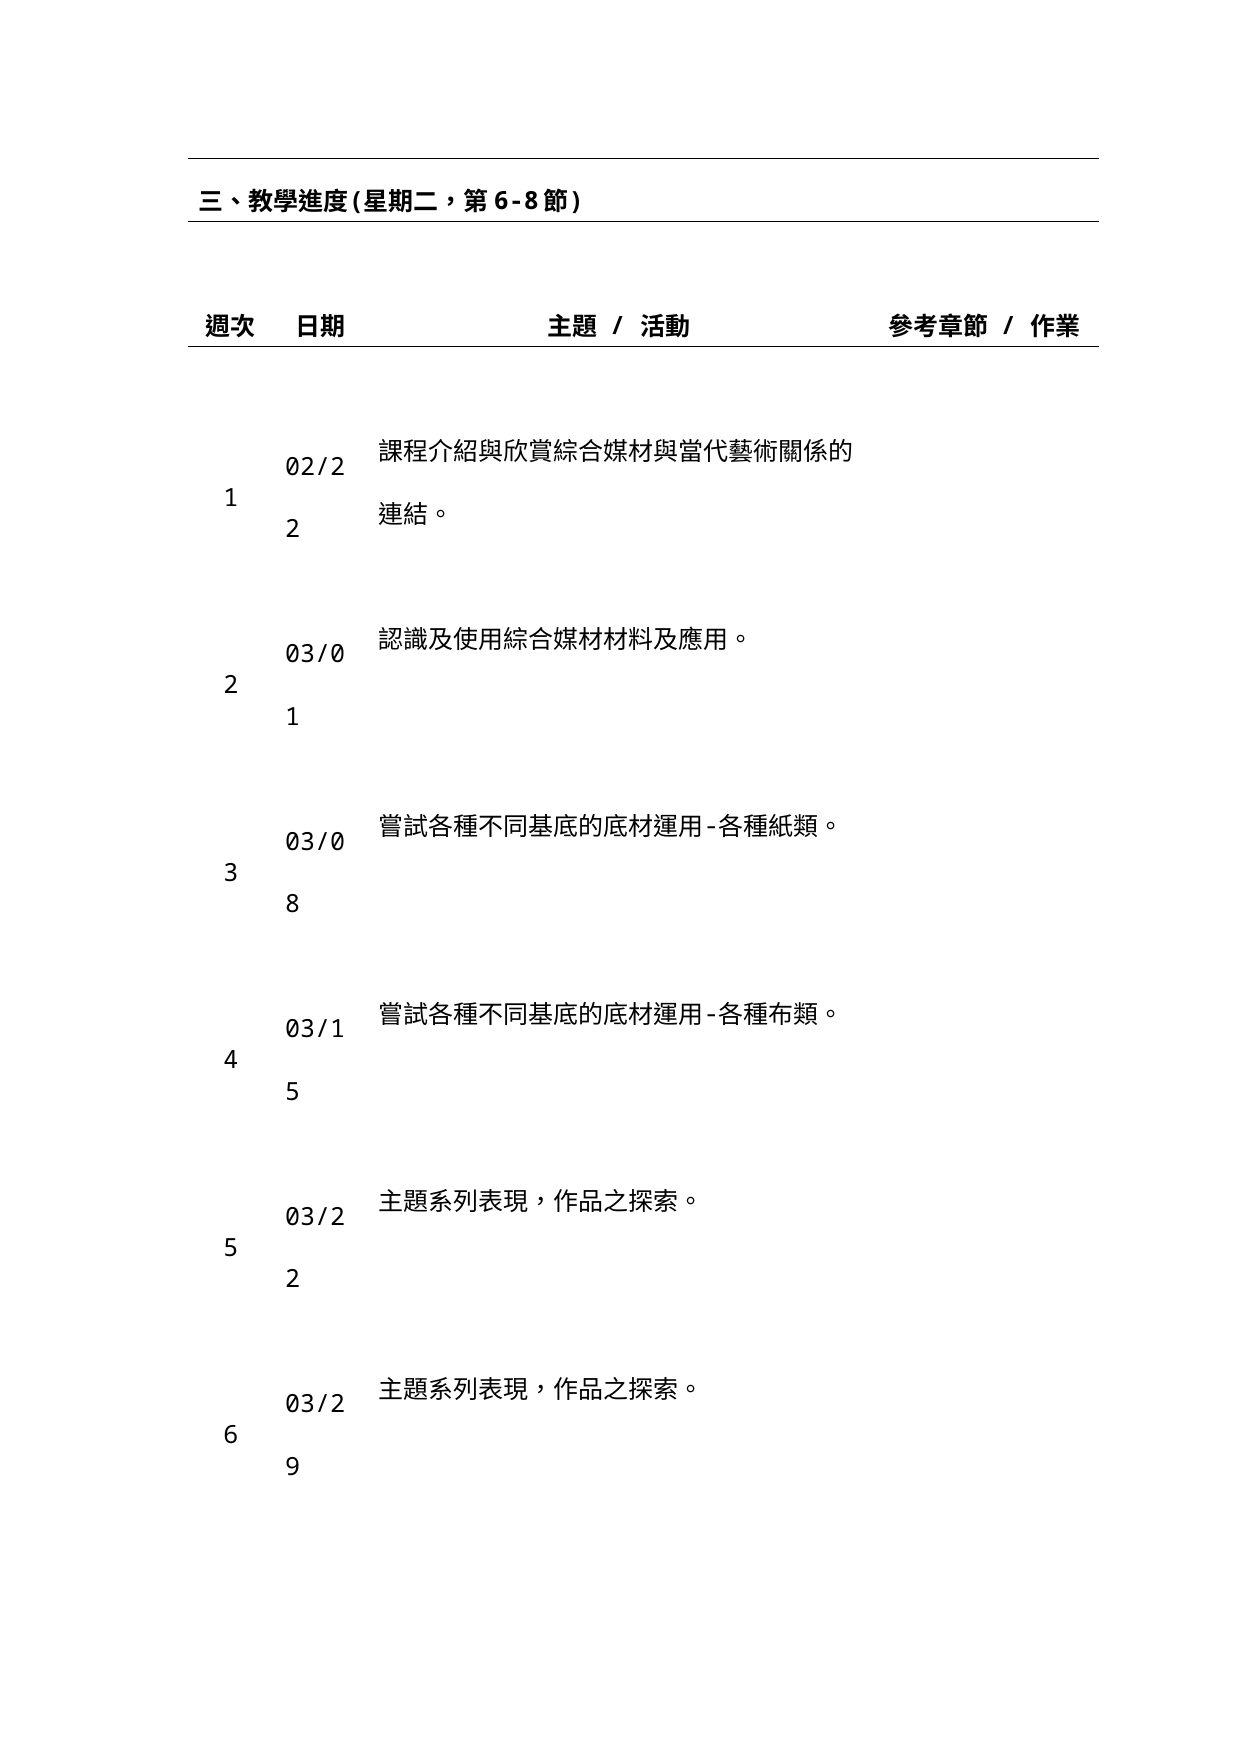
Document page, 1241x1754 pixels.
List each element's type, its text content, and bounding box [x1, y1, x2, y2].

table_cell 嘗試各種不同基底的底材運用-各種紙類。 [368, 752, 870, 939]
table_cell 3 [188, 752, 274, 939]
table_cell 4 [188, 940, 274, 1127]
table_cell 03/01 [274, 565, 367, 752]
table_cell 03/22 [274, 1127, 367, 1314]
table_cell 主題 / 活動 [368, 222, 870, 346]
table_cell 參考章節 / 作業 [870, 222, 1099, 346]
table_cell [870, 565, 1099, 752]
table_cell 6 [188, 1315, 274, 1502]
table_cell 2 [188, 565, 274, 752]
table_cell [870, 347, 1099, 564]
table_cell 02/22 [274, 347, 367, 564]
table_cell 03/29 [274, 1315, 367, 1502]
table_cell 認識及使用綜合媒材材料及應用。 [368, 565, 870, 752]
table_cell 03/08 [274, 752, 367, 939]
table_cell 週次 [188, 222, 274, 346]
table_cell [870, 1127, 1099, 1314]
table_cell [870, 1315, 1099, 1502]
table_cell [870, 752, 1099, 939]
table_cell [870, 940, 1099, 1127]
table_cell 三、教學進度(星期二，第6-8節) [188, 159, 870, 221]
table_cell 日期 [274, 222, 367, 346]
table_cell 5 [188, 1127, 274, 1314]
table_cell 嘗試各種不同基底的底材運用-各種布類。 [368, 940, 870, 1127]
table_cell 課程介紹與欣賞綜合媒材與當代藝術關係的連結。 [368, 347, 870, 564]
table_cell 主題系列表現，作品之探索。 [368, 1315, 870, 1502]
table_cell 主題系列表現，作品之探索。 [368, 1127, 870, 1314]
table_cell [870, 159, 1099, 221]
table_cell 1 [188, 347, 274, 564]
table_cell 03/15 [274, 940, 367, 1127]
